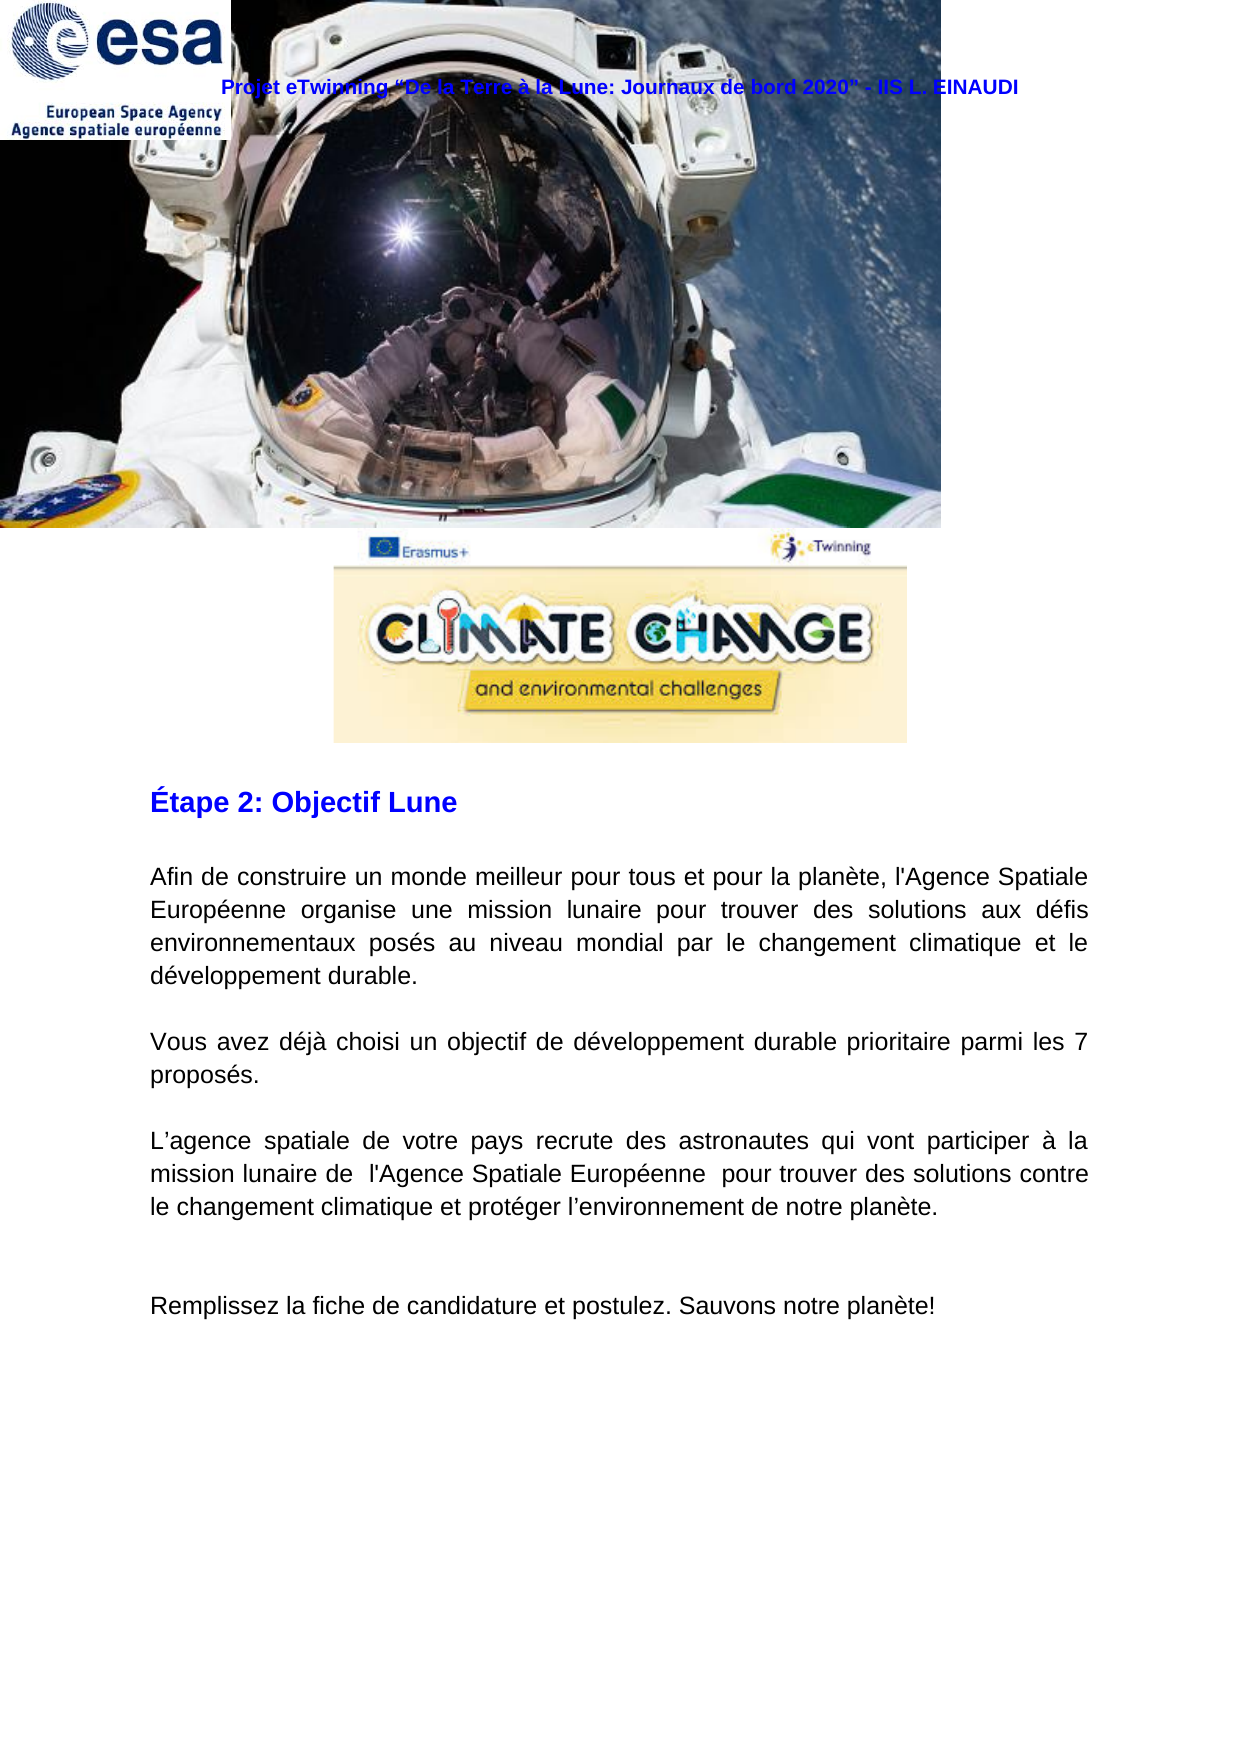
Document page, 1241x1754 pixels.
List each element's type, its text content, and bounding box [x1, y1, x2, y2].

text Remplissez la fiche de candidature et postulez. Sauvons notre planète! [150, 1291, 1090, 1320]
picture [0, 0, 941, 743]
text Vous avez déjà choisi un objectif de développement durable prioritaire parmi les 7 proposés. [150, 1027, 1090, 1088]
text Étape 2: Objectif Lune [150, 784, 1090, 818]
text L’agence spatiale de votre pays recrute des astronautes qui vont participer à la mission lunaire de l'Agence Spatiale Européenne pour trouver des solutions contre le changement climatique et protéger l’environnement de notre planète. [150, 1126, 1090, 1221]
text Afin de construire un monde meilleur pour tous et pour la planète, l'Agence Spatiale Européenne organise une mission lunaire pour trouver des solutions aux défis environnementaux posés au niveau mondial par le changement climatique et le développement durable. [150, 862, 1090, 989]
